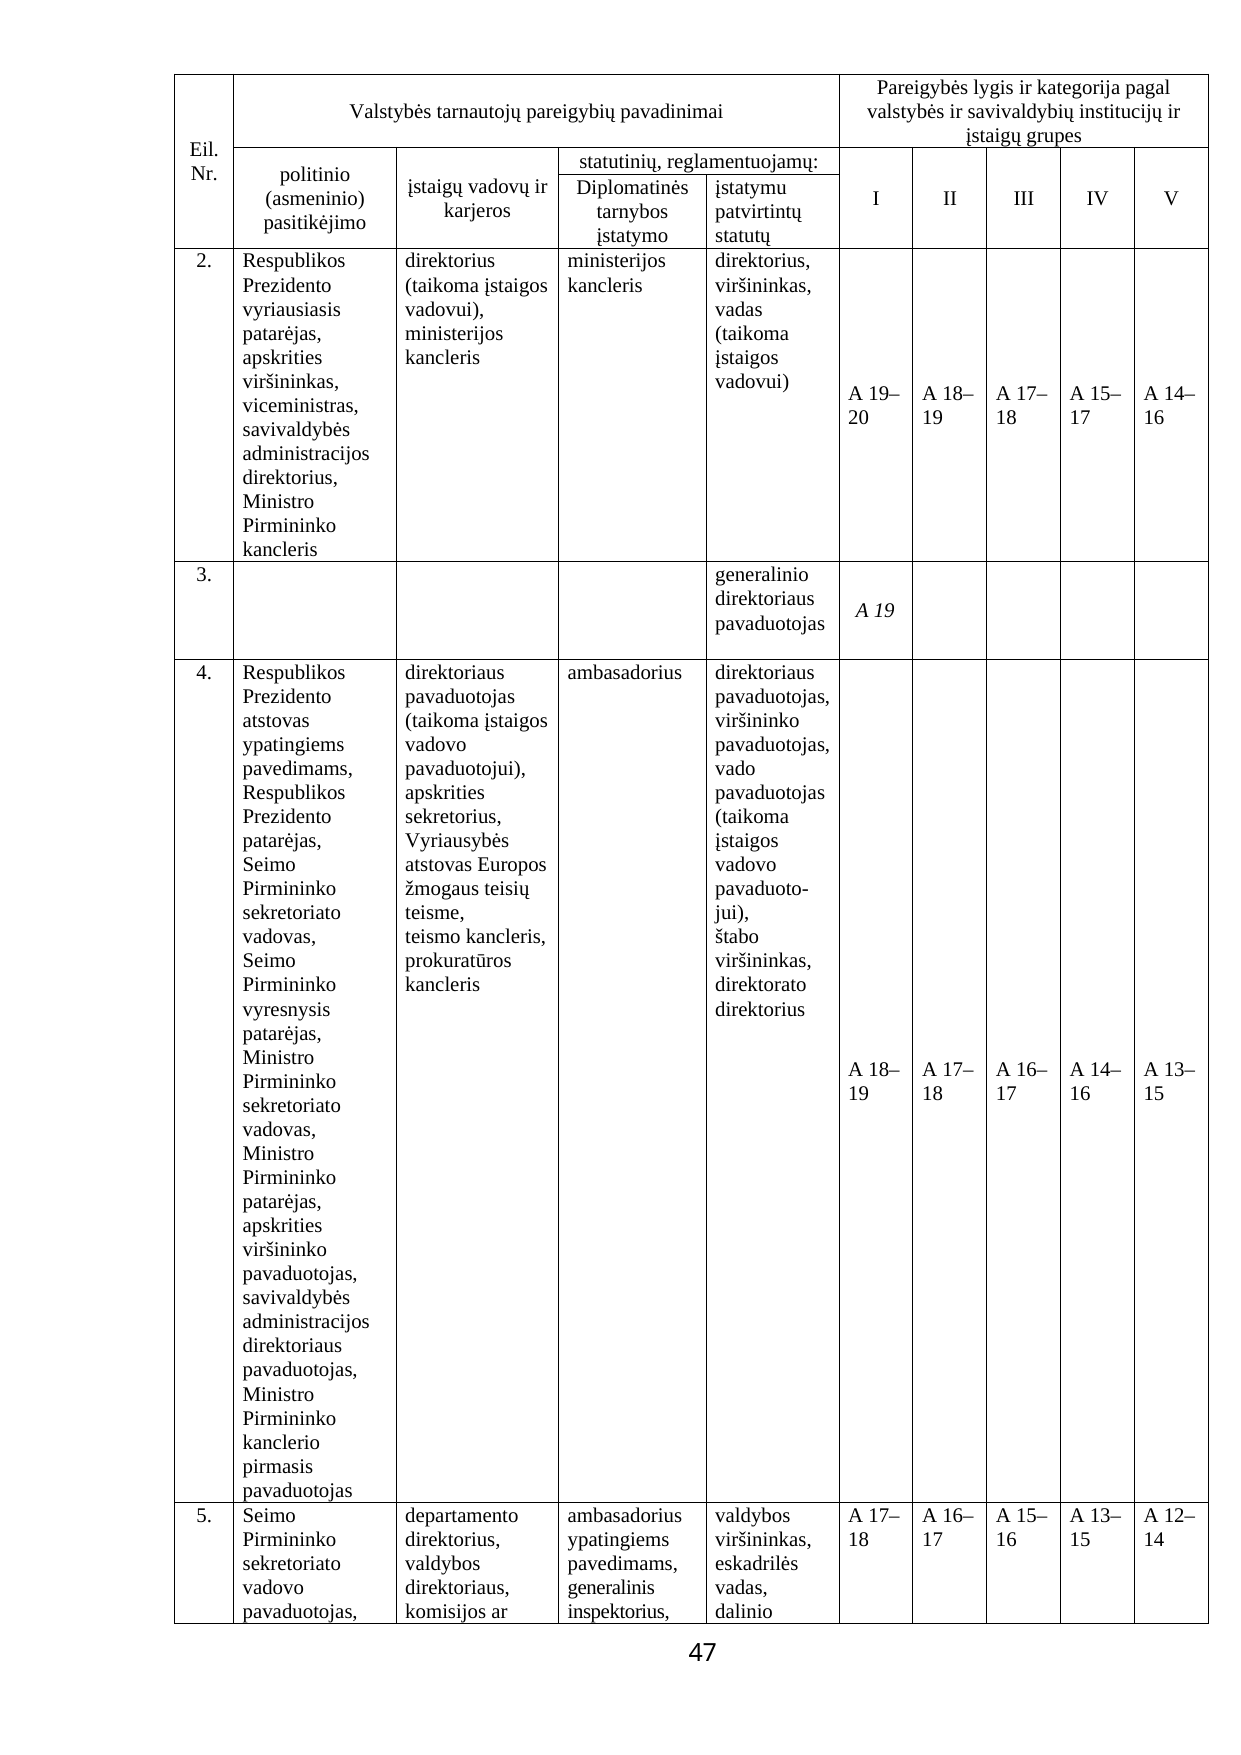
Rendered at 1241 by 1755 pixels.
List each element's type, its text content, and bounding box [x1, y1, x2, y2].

table_cell A 18–19 [840, 660, 912, 1502]
table_cell I [840, 148, 912, 247]
table_cell A 15–16 [987, 1503, 1060, 1623]
table_cell ministerijos kancleris [559, 249, 706, 561]
table_header Valstybės tarnautojų pareigybių pavadinimai [234, 75, 839, 147]
table_cell įstaigų vadovų ir karjeros [397, 148, 558, 247]
table_cell [559, 562, 706, 658]
table_cell Seimo Pirmininko sekretoriato vadovo pavaduotojas, [234, 1503, 396, 1623]
table_cell ambasadorius [559, 660, 706, 1502]
table_cell [397, 562, 558, 658]
table_cell V [1135, 148, 1208, 247]
table_cell A 12–14 [1135, 1503, 1208, 1623]
table_cell A 14–16 [1135, 249, 1208, 561]
table_cell direktorius (taikoma įstaigos vadovui), ministerijos kancleris [397, 249, 558, 561]
table_cell [1061, 562, 1134, 658]
table_cell ambasadorius ypatingiems pavedimams, generalinis inspektorius, [559, 1503, 706, 1623]
table_cell [234, 562, 396, 658]
table_cell politinio (asmeninio) pasitikėjimo [234, 148, 396, 247]
table_cell [913, 562, 986, 658]
table_cell IV [1061, 148, 1134, 247]
table_cell 2. [175, 249, 233, 561]
table_header Eil. Nr. [175, 75, 233, 247]
table_cell III [987, 148, 1060, 247]
table_cell A 17–18 [913, 660, 986, 1502]
table_cell direktorius, viršininkas, vadas (taikoma įstaigos vadovui) [707, 249, 839, 561]
table_cell Respublikos Prezidento vyriausiasis patarėjas, apskrities viršininkas, viceministras, savivaldybės administracijos direktorius, Ministro Pirmininko kancleris [234, 249, 396, 561]
table_cell A 19–20 [840, 249, 912, 561]
table_cell A 17–18 [840, 1503, 912, 1623]
table_cell A 16–17 [913, 1503, 986, 1623]
table_cell A 16–17 [987, 660, 1060, 1502]
table_cell A 17–18 [987, 249, 1060, 561]
table_cell direktoriaus pavaduotojas, viršininko pavaduotojas, vado pavaduotojas (taikoma įstaigos vadovo pavaduoto-jui), štabo viršininkas, direktorato direktorius [707, 660, 839, 1502]
table_cell A 19 [840, 562, 912, 658]
table_cell Diplomatinės tarnybos įstatymo [559, 175, 706, 247]
table_cell 4. [175, 660, 233, 1502]
table_cell įstatymu patvirtintų statutų [707, 175, 839, 247]
table_cell 5. [175, 1503, 233, 1623]
table_cell A 13–15 [1135, 660, 1208, 1502]
table_cell Respublikos Prezidento atstovas ypatingiems pavedimams, Respublikos Prezidento patarėjas, Seimo Pirmininko sekretoriato vadovas, Seimo Pirmininko vyresnysis patarėjas, Ministro Pirmininko sekretoriato vadovas, Ministro Pirmininko patarėjas, apskrities viršininko pavaduotojas, savivaldybės administracijos direktoriaus pavaduotojas, Ministro Pirmininko kanclerio pirmasis pavaduotojas [234, 660, 396, 1502]
table_cell A 18–19 [913, 249, 986, 561]
table_header Pareigybės lygis ir kategorija pagal valstybės ir savivaldybių institucijų ir įstaigų grupes [840, 75, 1208, 147]
table_cell A 13–15 [1061, 1503, 1134, 1623]
table_cell valdybos viršininkas, eskadrilės vadas, dalinio [707, 1503, 839, 1623]
table_cell [1135, 562, 1208, 658]
table_cell direktoriaus pavaduotojas (taikoma įstaigos vadovo pavaduotojui), apskrities sekretorius, Vyriausybės atstovas Europos žmogaus teisių teisme, teismo kancleris, prokuratūros kancleris [397, 660, 558, 1502]
table_cell II [913, 148, 986, 247]
table_cell A 14–16 [1061, 660, 1134, 1502]
table_cell statutinių, reglamentuojamų: [559, 148, 839, 174]
table_cell generalinio direktoriaus pavaduotojas [707, 562, 839, 658]
table_cell departamento direktorius, valdybos direktoriaus, komisijos ar [397, 1503, 558, 1623]
table_cell A 15–17 [1061, 249, 1134, 561]
table_cell 3. [175, 562, 233, 658]
table_cell [987, 562, 1060, 658]
